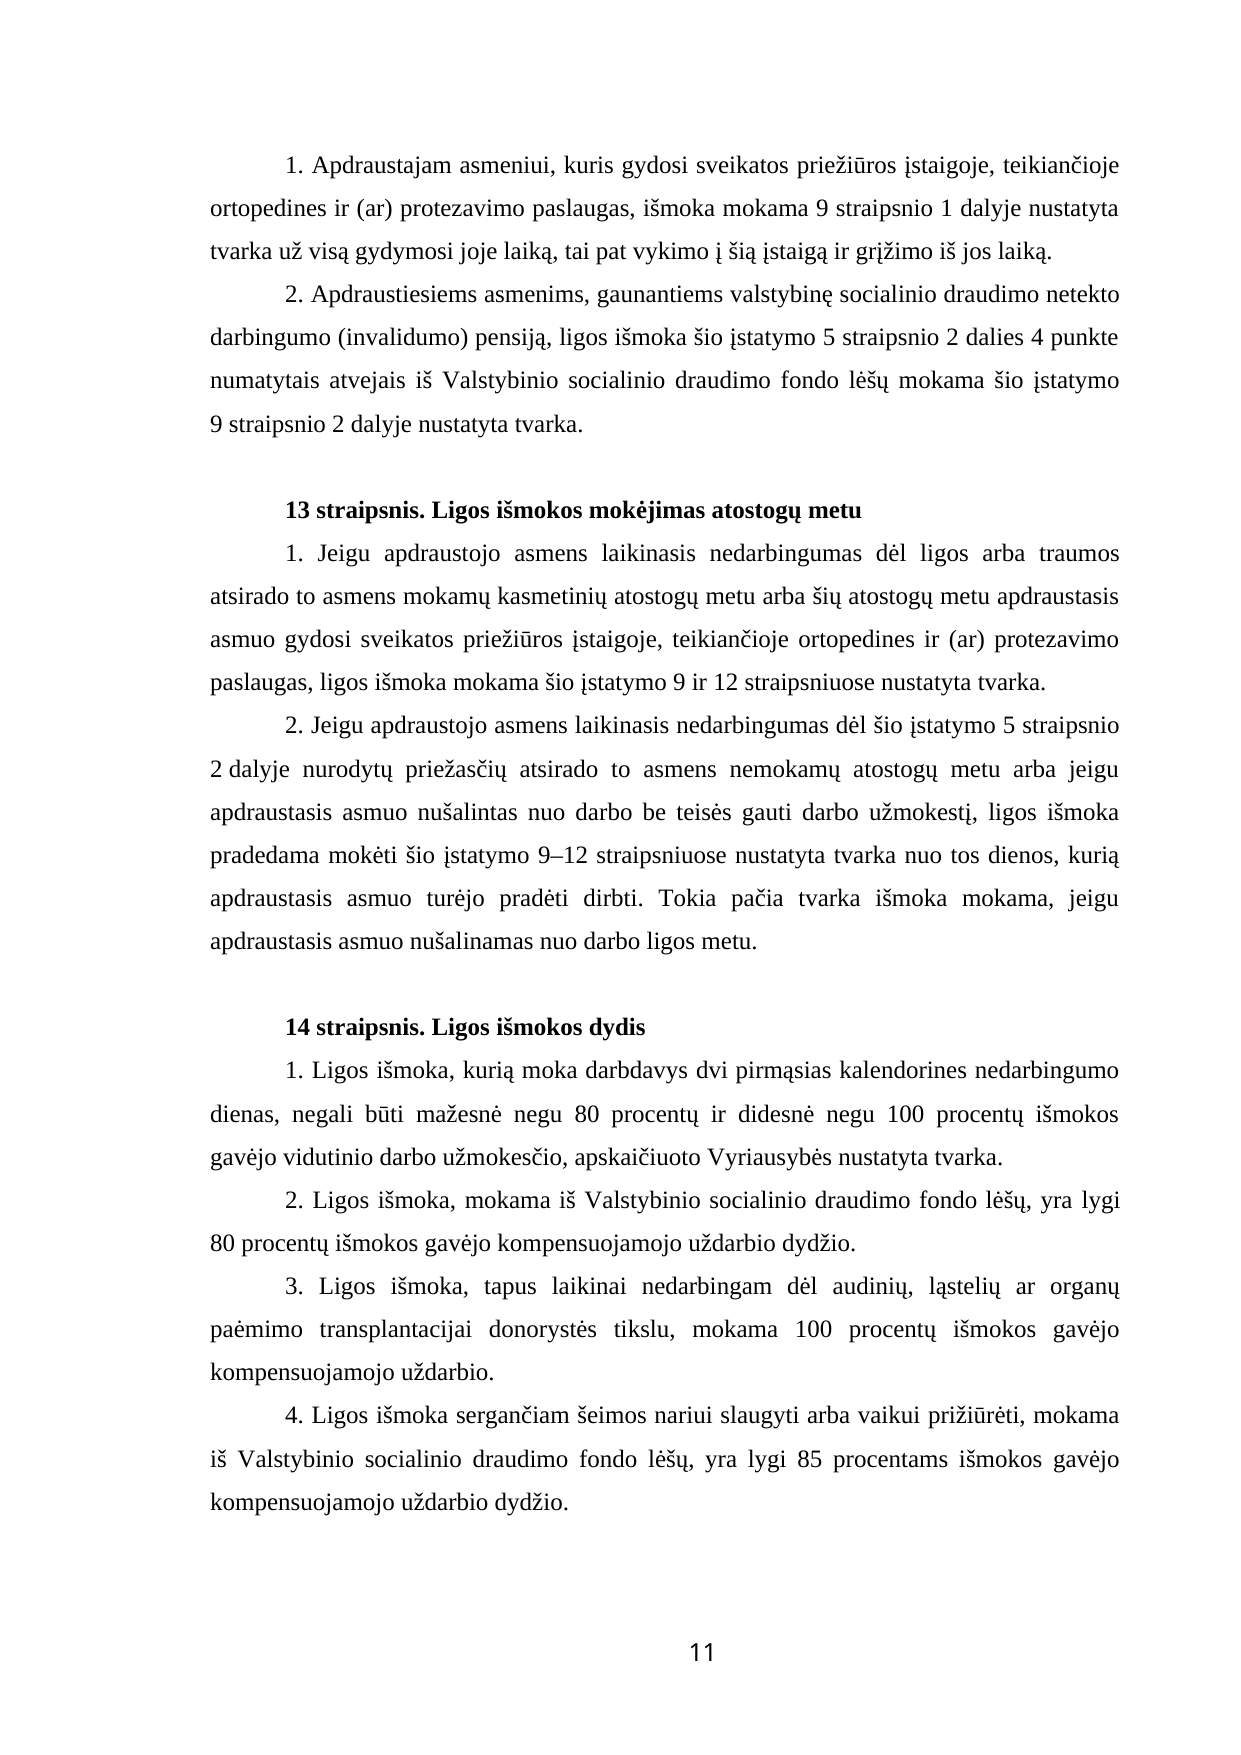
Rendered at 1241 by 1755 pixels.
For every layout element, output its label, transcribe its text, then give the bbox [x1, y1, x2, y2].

text 3. Ligos išmoka, tapus laikinai nedarbingam dėl audinių, ląstelių ar organų paėmimo transplantacijai donorystės tikslu, mokama 100 procentų išmokos gavėjo kompensuojamojo uždarbio. [210, 1271, 1120, 1386]
text 1. Jeigu apdraustojo asmens laikinasis nedarbingumas dėl ligos arba traumos atsirado to asmens mokamų kasmetinių atostogų metu arba šių atostogų metu apdraustasis asmuo gydosi sveikatos priežiūros įstaigoje, teikiančioje ortopedines ir (ar) protezavimo paslaugas, ligos išmoka mokama šio įstatymo 9 ir 12 straipsniuose nustatyta tvarka. [210, 538, 1120, 696]
text 2. Ligos išmoka, mokama iš Valstybinio socialinio draudimo fondo lėšų, yra lygi 80 procentų išmokos gavėjo kompensuojamojo uždarbio dydžio. [210, 1185, 1120, 1257]
text 1. Apdraustajam asmeniui, kuris gydosi sveikatos priežiūros įstaigoje, teikiančioje ortopedines ir (ar) protezavimo paslaugas, išmoka mokama 9 straipsnio 1 dalyje nustatyta tvarka už visą gydymosi joje laiką, tai pat vykimo į šią įstaigą ir grįžimo iš jos laiką. [210, 150, 1120, 265]
text 4. Ligos išmoka sergančiam šeimos nariui slaugyti arba vaikui prižiūrėti, mokama iš Valstybinio socialinio draudimo fondo lėšų, yra lygi 85 procentams išmokos gavėjo kompensuojamojo uždarbio dydžio. [210, 1401, 1120, 1516]
text 2. Jeigu apdraustojo asmens laikinasis nedarbingumas dėl šio įstatymo 5 straipsnio 2 dalyje nurodytų priežasčių atsirado to asmens nemokamų atostogų metu arba jeigu apdraustasis asmuo nušalintas nuo darbo be teisės gauti darbo užmokestį, ligos išmoka pradedama mokėti šio įstatymo 9–12 straipsniuose nustatyta tvarka nuo tos dienos, kurią apdraustasis asmuo turėjo pradėti dirbti. Tokia pačia tvarka išmoka mokama, jeigu apdraustasis asmuo nušalinamas nuo darbo ligos metu. [210, 711, 1120, 955]
text 1. Ligos išmoka, kurią moka darbdavys dvi pirmąsias kalendorines nedarbingumo dienas, negali būti mažesnė negu 80 procentų ir didesnė negu 100 procentų išmokos gavėjo vidutinio darbo užmokesčio, apskaičiuoto Vyriausybės nustatyta tvarka. [210, 1056, 1120, 1171]
text 13 straipsnis. Ligos išmokos mokėjimas atostogų metu [210, 495, 1120, 524]
text 14 straipsnis. Ligos išmokos dydis [210, 1012, 1120, 1041]
text 2. Apdraustiesiems asmenims, gaunantiems valstybinę socialinio draudimo netekto darbingumo (invalidumo) pensiją, ligos išmoka šio įstatymo 5 straipsnio 2 dalies 4 punkte numatytais atvejais iš Valstybinio socialinio draudimo fondo lėšų mokama šio įstatymo 9 straipsnio 2 dalyje nustatyta tvarka. [210, 279, 1120, 437]
